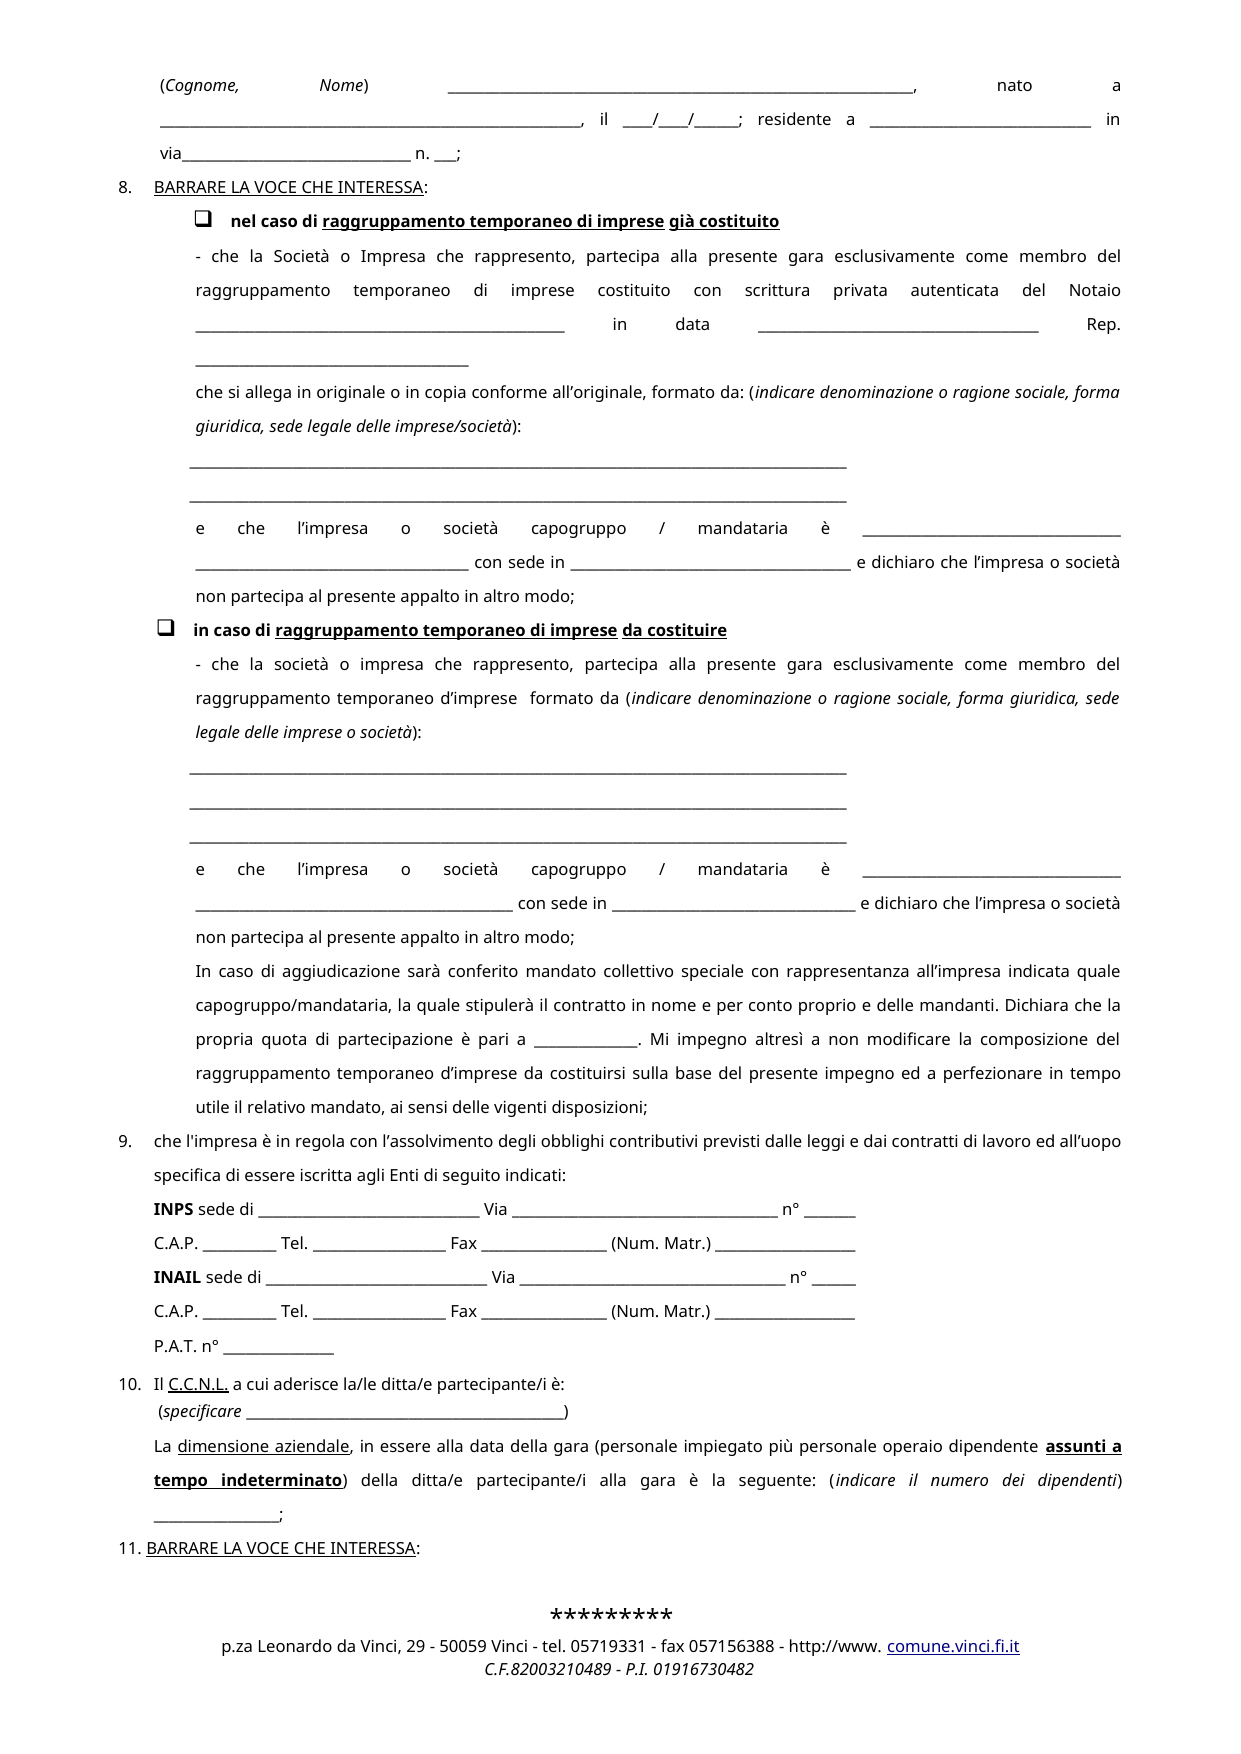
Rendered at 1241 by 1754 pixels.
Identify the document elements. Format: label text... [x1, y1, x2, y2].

text e che l’impresa o società capogruppo / mandataria è ___________________________________ _____________________________________ con sede in ______________________________________ e dichiaro che l’impresa o società non partecipa al presente appalto in altro modo; [195, 517, 1122, 607]
text 9. che l'impresa è in regola con l’assolvimento degli obblighi contributivi previsti dalle leggi e dai contratti di lavoro ed all’uopo specifica di essere iscritta agli Enti di seguito indicati: [118, 1130, 1122, 1187]
text C.A.P. __________ Tel. __________________ Fax _________________ (Num. Matr.) ___________________ [154, 1232, 1122, 1255]
text 10. Il C.C.N.L. a cui aderisce la/le ditta/e partecipante/i è: [118, 1372, 1122, 1395]
text (Cognome, Nome) _______________________________________________________________, nato a _________________________________________________________, il ____/____/______; residente a ______________________________ in via_______________________________ n. ___; [160, 74, 1122, 165]
text 8. BARRARE LA VOCE CHE INTERESSA: [118, 176, 1122, 199]
text _________________________________________________________________________________________ [189, 823, 1122, 846]
list in caso di raggruppamento temporaneo di imprese da costituire [156, 619, 1122, 642]
text _________________________________________________________________________________________ [189, 755, 1122, 778]
text che si allega in originale o in copia conforme all’originale, formato da: (indicare denominazione o ragione sociale, forma giuridica, sede legale delle imprese/società): [195, 380, 1122, 437]
text INPS sede di ______________________________ Via ____________________________________ n° _______ [154, 1198, 1122, 1221]
text _________________________________________________________________________________________ [189, 448, 1122, 471]
text 11. BARRARE LA VOCE CHE INTERESSA: [118, 1537, 1122, 1559]
text P.A.T. n° _______________ [154, 1334, 1122, 1357]
text La dimensione aziendale, in essere alla data della gara (personale impiegato più personale operaio dipendente assunti a tempo indeterminato) della ditta/e partecipante/i alla gara è la seguente: (indicare il numero dei dipendenti) _________________; [153, 1434, 1122, 1525]
list nel caso di raggruppamento temporaneo di imprese già costituito [193, 210, 1122, 233]
text INAIL sede di ______________________________ Via ____________________________________ n° ______ [154, 1266, 1122, 1289]
text - che la Società o Impresa che rappresento, partecipa alla presente gara esclusivamente come membro del raggruppamento temporaneo di imprese costituito con scrittura privata autenticata del Notaio __________________________________________________ in data ______________________________________ Rep. _____________________________________ [195, 244, 1122, 369]
text - che la società o impresa che rappresento, partecipa alla presente gara esclusivamente come membro del raggruppamento temporaneo d’imprese formato da (indicare denominazione o ragione sociale, forma giuridica, sede legale delle imprese o società): [195, 653, 1122, 744]
text _________________________________________________________________________________________ [189, 483, 1122, 505]
text (specificare ___________________________________________) [154, 1399, 1122, 1422]
text In caso di aggiudicazione sarà conferito mandato collettivo speciale con rappresentanza all’impresa indicata quale capogruppo/mandataria, la quale stipulerà il contratto in nome e per conto proprio e delle mandanti. Dichiara che la propria quota di partecipazione è pari a ______________. Mi impegno altresì a non modificare la composizione del raggruppamento temporaneo d’imprese da costituirsi sulla base del presente impegno ed a perfezionare in tempo utile il relativo mandato, ai sensi delle vigenti disposizioni; [195, 959, 1122, 1118]
text _________________________________________________________________________________________ [189, 789, 1122, 812]
text e che l’impresa o società capogruppo / mandataria è ___________________________________ ___________________________________________ con sede in _________________________________ e dichiaro che l’impresa o società non partecipa al presente appalto in altro modo; [195, 857, 1122, 948]
text C.A.P. __________ Tel. __________________ Fax _________________ (Num. Matr.) ___________________ [154, 1300, 1122, 1323]
